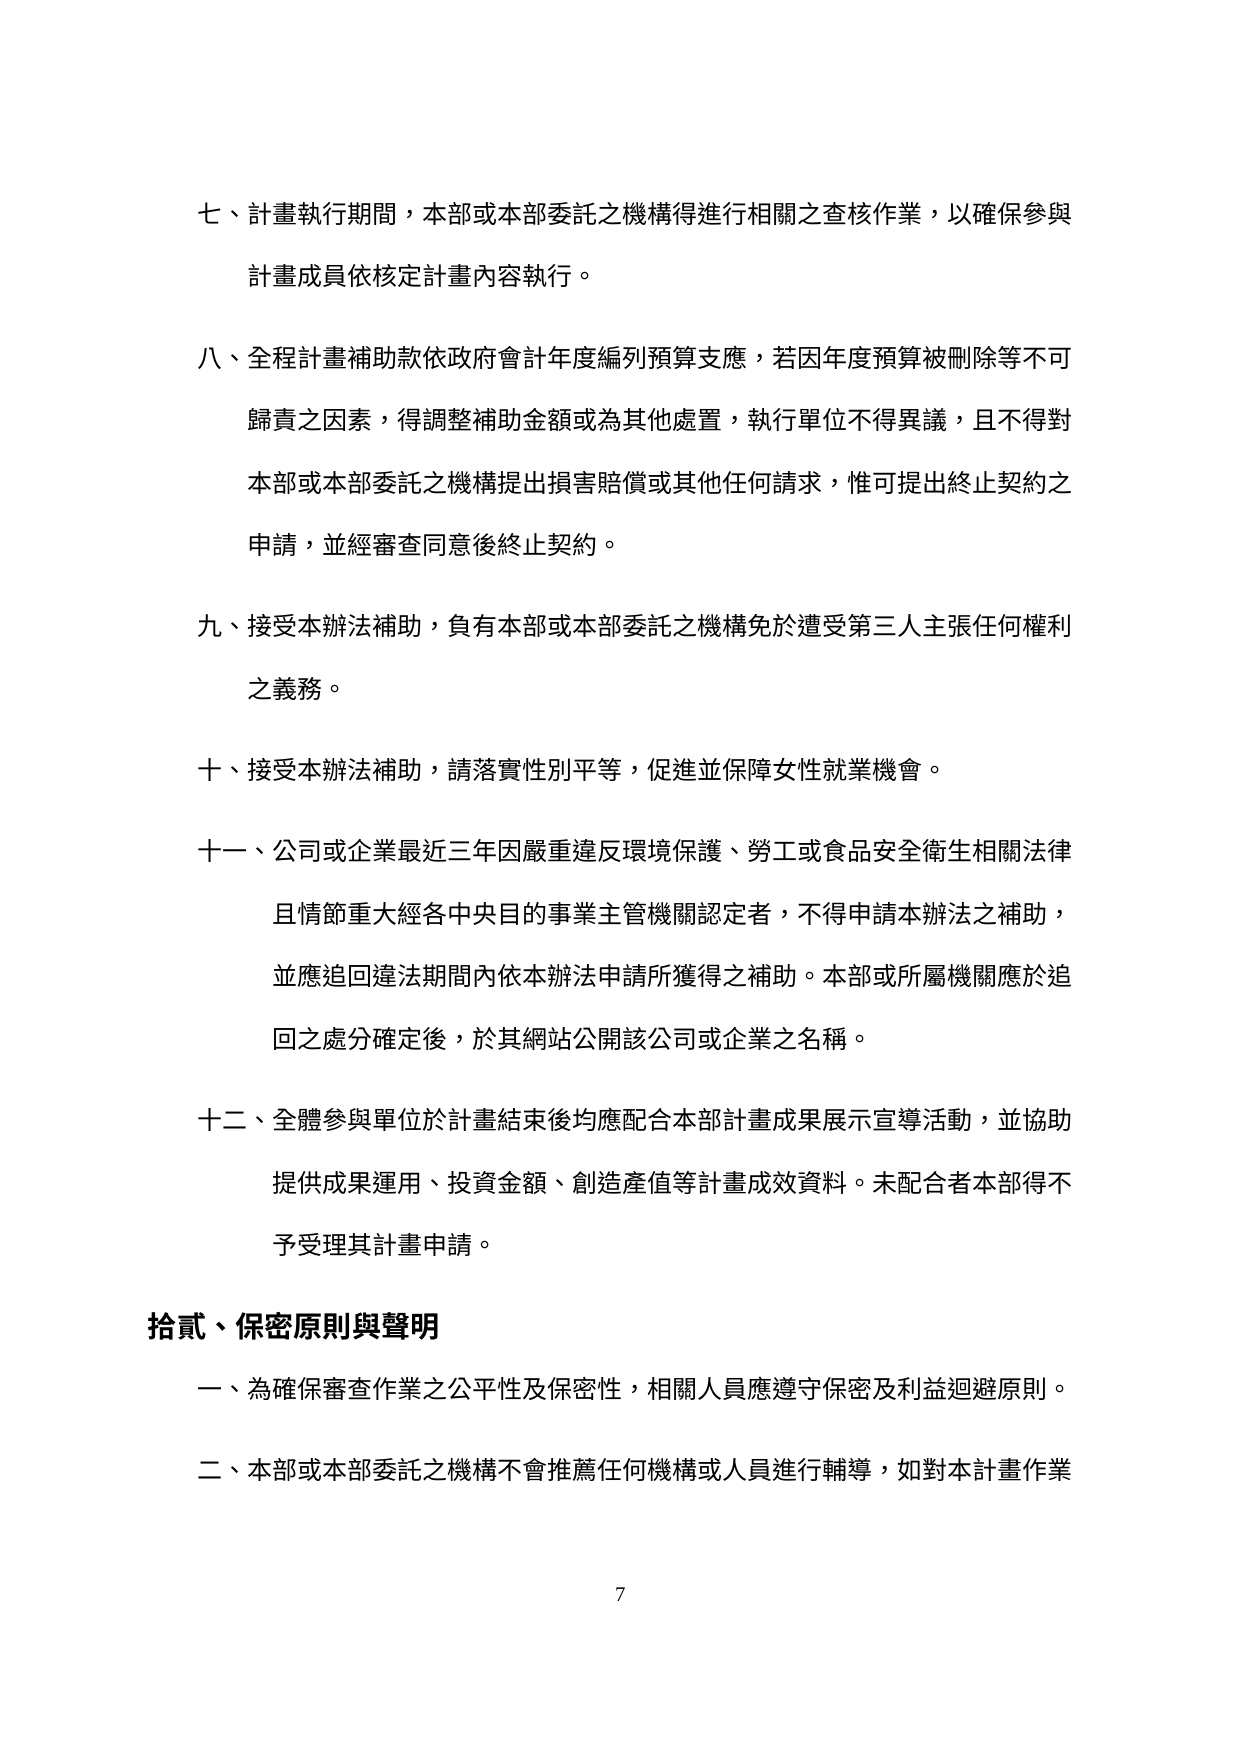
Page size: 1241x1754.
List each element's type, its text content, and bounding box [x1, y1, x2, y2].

text 二、本部或本部委託之機構不會推薦任何機構或人員進行輔導，如對本計畫作業 [198, 1427, 1092, 1489]
text 九、接受本辦法補助，負有本部或本部委託之機構免於遭受第三人主張任何權利之義務。 [198, 583, 1092, 708]
text 七、計畫執行期間，本部或本部委託之機構得進行相關之查核作業，以確保參與計畫成員依核定計畫內容執行。 [198, 171, 1092, 296]
text 十、接受本辦法補助，請落實性別平等，促進並保障女性就業機會。 [198, 727, 1092, 789]
text 十二、全體參與單位於計畫結束後均應配合本部計畫成果展示宣導活動，並協助提供成果運用、投資金額、創造產值等計畫成效資料。未配合者本部得不予受理其計畫申請。 [198, 1077, 1092, 1264]
text 十一、公司或企業最近三年因嚴重違反環境保護、勞工或食品安全衛生相關法律且情節重大經各中央目的事業主管機關認定者，不得申請本辦法之補助，並應追回違法期間內依本辦法申請所獲得之補助。本部或所屬機關應於追回之處分確定後，於其網站公開該公司或企業之名稱。 [198, 808, 1092, 1058]
text 拾貳、保密原則與聲明 [148, 1283, 1092, 1346]
text 一、為確保審查作業之公平性及保密性，相關人員應遵守保密及利益迴避原則。 [198, 1346, 1092, 1408]
text 八、全程計畫補助款依政府會計年度編列預算支應，若因年度預算被刪除等不可歸責之因素，得調整補助金額或為其他處置，執行單位不得異議，且不得對本部或本部委託之機構提出損害賠償或其他任何請求，惟可提出終止契約之申請，並經審查同意後終止契約。 [198, 314, 1092, 564]
